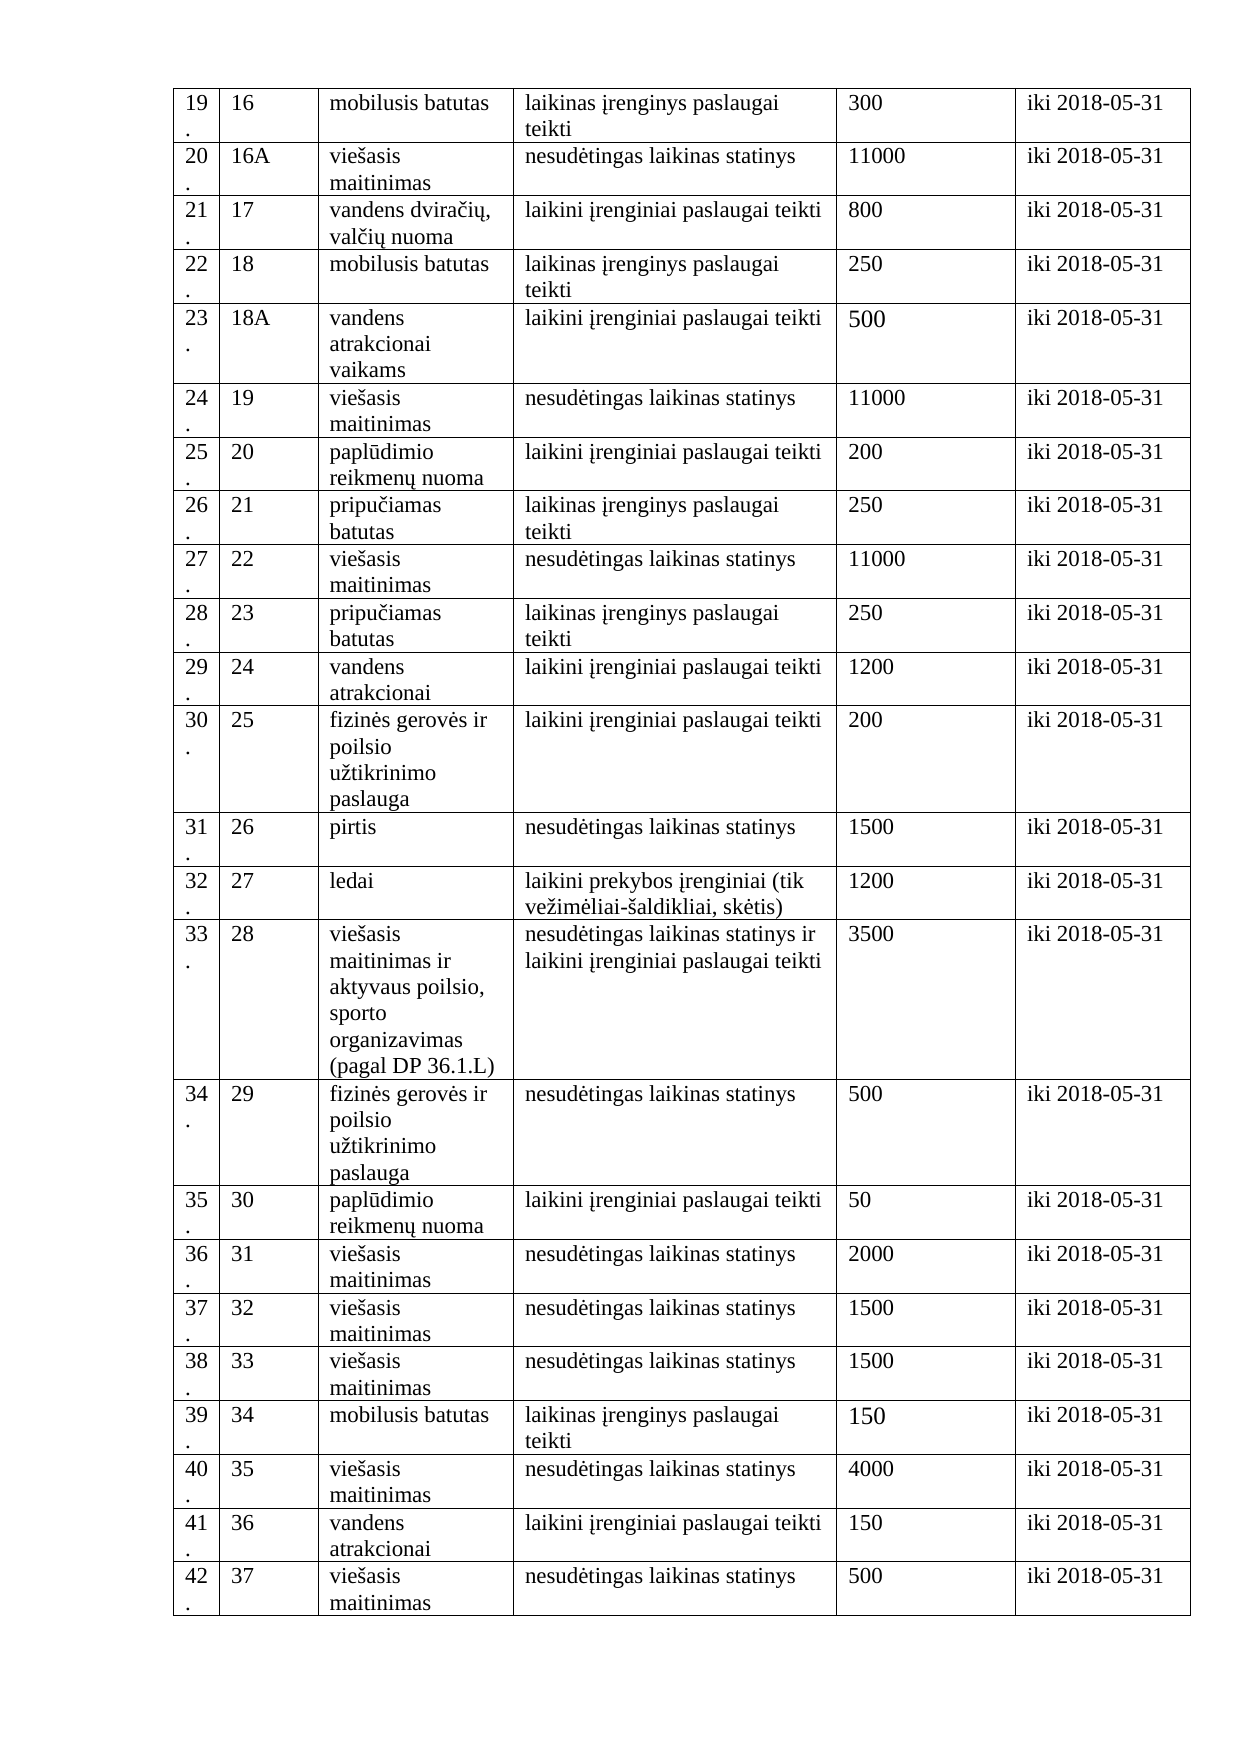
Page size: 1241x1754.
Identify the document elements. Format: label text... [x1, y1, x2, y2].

table_cell vandens atrakcionai [319, 653, 513, 705]
table_cell 2000 [837, 1240, 1015, 1292]
table_cell 23 [220, 599, 318, 652]
table_cell viešasis maitinimas [319, 1294, 513, 1346]
table_cell 37. [174, 1294, 219, 1346]
table_cell 300 [837, 89, 1015, 142]
table_cell 35. [174, 1186, 219, 1239]
table_cell 200 [837, 706, 1015, 812]
table_cell 34 [220, 1401, 318, 1454]
table_cell 250 [837, 250, 1015, 303]
table_cell viešasis maitinimas [319, 1240, 513, 1292]
table_cell 26. [174, 491, 219, 544]
table_cell iki 2018-05-31 [1016, 196, 1190, 249]
table_cell 41. [174, 1509, 219, 1561]
table_cell laikini prekybos įrenginiai (tik vežimėliai-šaldikliai, skėtis) [514, 867, 836, 919]
table_cell vandens atrakcionai [319, 1509, 513, 1561]
table_cell 500 [837, 1080, 1015, 1185]
table_cell pripučiamas batutas [319, 491, 513, 544]
table_cell iki 2018-05-31 [1016, 1240, 1190, 1292]
table_cell 16 [220, 89, 318, 142]
table_cell 500 [837, 1562, 1015, 1615]
table_cell nesudėtingas laikinas statinys [514, 1294, 836, 1346]
table_cell 30 [220, 1186, 318, 1239]
table_cell iki 2018-05-31 [1016, 1080, 1190, 1185]
table_cell 31 [220, 1240, 318, 1292]
table_cell 23. [174, 304, 219, 383]
table_cell 500 [837, 304, 1015, 383]
table_cell 17 [220, 196, 318, 249]
table_cell 250 [837, 599, 1015, 652]
table_cell mobilusis batutas [319, 89, 513, 142]
table_cell laikinas įrenginys paslaugai teikti [514, 1401, 836, 1454]
table_cell 29. [174, 653, 219, 705]
table_cell viešasis maitinimas ir aktyvaus poilsio, sporto organizavimas (pagal DP 36.1.L) [319, 920, 513, 1078]
table_cell 33 [220, 1347, 318, 1400]
table_cell 1500 [837, 1294, 1015, 1346]
table_cell 19. [174, 89, 219, 142]
table_cell 34. [174, 1080, 219, 1185]
table_cell iki 2018-05-31 [1016, 813, 1190, 866]
table_cell 22. [174, 250, 219, 303]
table_cell iki 2018-05-31 [1016, 89, 1190, 142]
table_cell 42. [174, 1562, 219, 1615]
table_cell 20 [220, 438, 318, 490]
table_cell 32. [174, 867, 219, 919]
table_cell iki 2018-05-31 [1016, 1347, 1190, 1400]
table_cell 25. [174, 438, 219, 490]
table_cell 39. [174, 1401, 219, 1454]
table_cell iki 2018-05-31 [1016, 250, 1190, 303]
table_cell 250 [837, 491, 1015, 544]
table_cell 150 [837, 1509, 1015, 1561]
table_cell vandens dviračių, valčių nuoma [319, 196, 513, 249]
table_cell 31. [174, 813, 219, 866]
table_cell laikini įrenginiai paslaugai teikti [514, 196, 836, 249]
table_cell 24 [220, 653, 318, 705]
table_cell 36 [220, 1509, 318, 1561]
table_cell iki 2018-05-31 [1016, 1455, 1190, 1507]
table_cell laikini įrenginiai paslaugai teikti [514, 438, 836, 490]
table_cell mobilusis batutas [319, 250, 513, 303]
table_cell 16A [220, 143, 318, 195]
table_cell iki 2018-05-31 [1016, 653, 1190, 705]
table_cell 28 [220, 920, 318, 1078]
table_cell iki 2018-05-31 [1016, 867, 1190, 919]
table_cell vandens atrakcionai vaikams [319, 304, 513, 383]
table_cell nesudėtingas laikinas statinys [514, 813, 836, 866]
table_cell 50 [837, 1186, 1015, 1239]
table_cell laikini įrenginiai paslaugai teikti [514, 304, 836, 383]
table_cell 24. [174, 384, 219, 437]
table_cell 27. [174, 545, 219, 598]
table_cell 4000 [837, 1455, 1015, 1507]
table_cell laikinas įrenginys paslaugai teikti [514, 250, 836, 303]
table_cell nesudėtingas laikinas statinys [514, 1562, 836, 1615]
table_cell iki 2018-05-31 [1016, 1186, 1190, 1239]
table_cell iki 2018-05-31 [1016, 1562, 1190, 1615]
table_cell 32 [220, 1294, 318, 1346]
table_cell 1500 [837, 813, 1015, 866]
table_cell iki 2018-05-31 [1016, 491, 1190, 544]
table_cell pripučiamas batutas [319, 599, 513, 652]
table_cell viešasis maitinimas [319, 384, 513, 437]
table_cell nesudėtingas laikinas statinys [514, 1080, 836, 1185]
table_cell 800 [837, 196, 1015, 249]
table_cell fizinės gerovės ir poilsio užtikrinimo paslauga [319, 706, 513, 812]
table_cell paplūdimio reikmenų nuoma [319, 1186, 513, 1239]
table_cell iki 2018-05-31 [1016, 1509, 1190, 1561]
table_cell 21 [220, 491, 318, 544]
table_cell iki 2018-05-31 [1016, 384, 1190, 437]
table_cell laikini įrenginiai paslaugai teikti [514, 653, 836, 705]
table_cell 36. [174, 1240, 219, 1292]
table_cell iki 2018-05-31 [1016, 545, 1190, 598]
table_cell 19 [220, 384, 318, 437]
table_cell 11000 [837, 143, 1015, 195]
table_cell nesudėtingas laikinas statinys [514, 143, 836, 195]
table_cell 25 [220, 706, 318, 812]
table_cell 18A [220, 304, 318, 383]
table_cell 38. [174, 1347, 219, 1400]
table_cell 1500 [837, 1347, 1015, 1400]
table_cell nesudėtingas laikinas statinys [514, 1347, 836, 1400]
table_cell laikinas įrenginys paslaugai teikti [514, 89, 836, 142]
table_cell 33. [174, 920, 219, 1078]
table_cell 30. [174, 706, 219, 812]
table_cell fizinės gerovės ir poilsio užtikrinimo paslauga [319, 1080, 513, 1185]
table_cell laikini įrenginiai paslaugai teikti [514, 706, 836, 812]
table_cell nesudėtingas laikinas statinys ir laikini įrenginiai paslaugai teikti [514, 920, 836, 1078]
table_cell nesudėtingas laikinas statinys [514, 545, 836, 598]
table_cell 150 [837, 1401, 1015, 1454]
table_cell iki 2018-05-31 [1016, 304, 1190, 383]
table_cell viešasis maitinimas [319, 1455, 513, 1507]
table_cell 11000 [837, 545, 1015, 598]
table_cell iki 2018-05-31 [1016, 438, 1190, 490]
table_cell 18 [220, 250, 318, 303]
table_cell 37 [220, 1562, 318, 1615]
table_cell nesudėtingas laikinas statinys [514, 1455, 836, 1507]
table_cell viešasis maitinimas [319, 1562, 513, 1615]
table_cell 29 [220, 1080, 318, 1185]
table_cell 200 [837, 438, 1015, 490]
table_cell iki 2018-05-31 [1016, 599, 1190, 652]
table_cell mobilusis batutas [319, 1401, 513, 1454]
table_cell 1200 [837, 653, 1015, 705]
table_cell laikini įrenginiai paslaugai teikti [514, 1509, 836, 1561]
table_cell iki 2018-05-31 [1016, 1401, 1190, 1454]
table_cell laikinas įrenginys paslaugai teikti [514, 599, 836, 652]
table_cell 27 [220, 867, 318, 919]
table_cell pirtis [319, 813, 513, 866]
table_cell viešasis maitinimas [319, 545, 513, 598]
table_cell laikinas įrenginys paslaugai teikti [514, 491, 836, 544]
table_cell 35 [220, 1455, 318, 1507]
table_cell ledai [319, 867, 513, 919]
table_cell paplūdimio reikmenų nuoma [319, 438, 513, 490]
table_cell viešasis maitinimas [319, 143, 513, 195]
table_cell 40. [174, 1455, 219, 1507]
table_cell nesudėtingas laikinas statinys [514, 384, 836, 437]
table_cell 3500 [837, 920, 1015, 1078]
table_cell 26 [220, 813, 318, 866]
table_cell viešasis maitinimas [319, 1347, 513, 1400]
table_cell iki 2018-05-31 [1016, 1294, 1190, 1346]
table_cell 1200 [837, 867, 1015, 919]
table_cell laikini įrenginiai paslaugai teikti [514, 1186, 836, 1239]
table_cell iki 2018-05-31 [1016, 143, 1190, 195]
table_cell iki 2018-05-31 [1016, 920, 1190, 1078]
table_cell 22 [220, 545, 318, 598]
table_cell 20. [174, 143, 219, 195]
table_cell 28. [174, 599, 219, 652]
table_cell iki 2018-05-31 [1016, 706, 1190, 812]
table_cell nesudėtingas laikinas statinys [514, 1240, 836, 1292]
table_cell 11000 [837, 384, 1015, 437]
table_cell 21. [174, 196, 219, 249]
